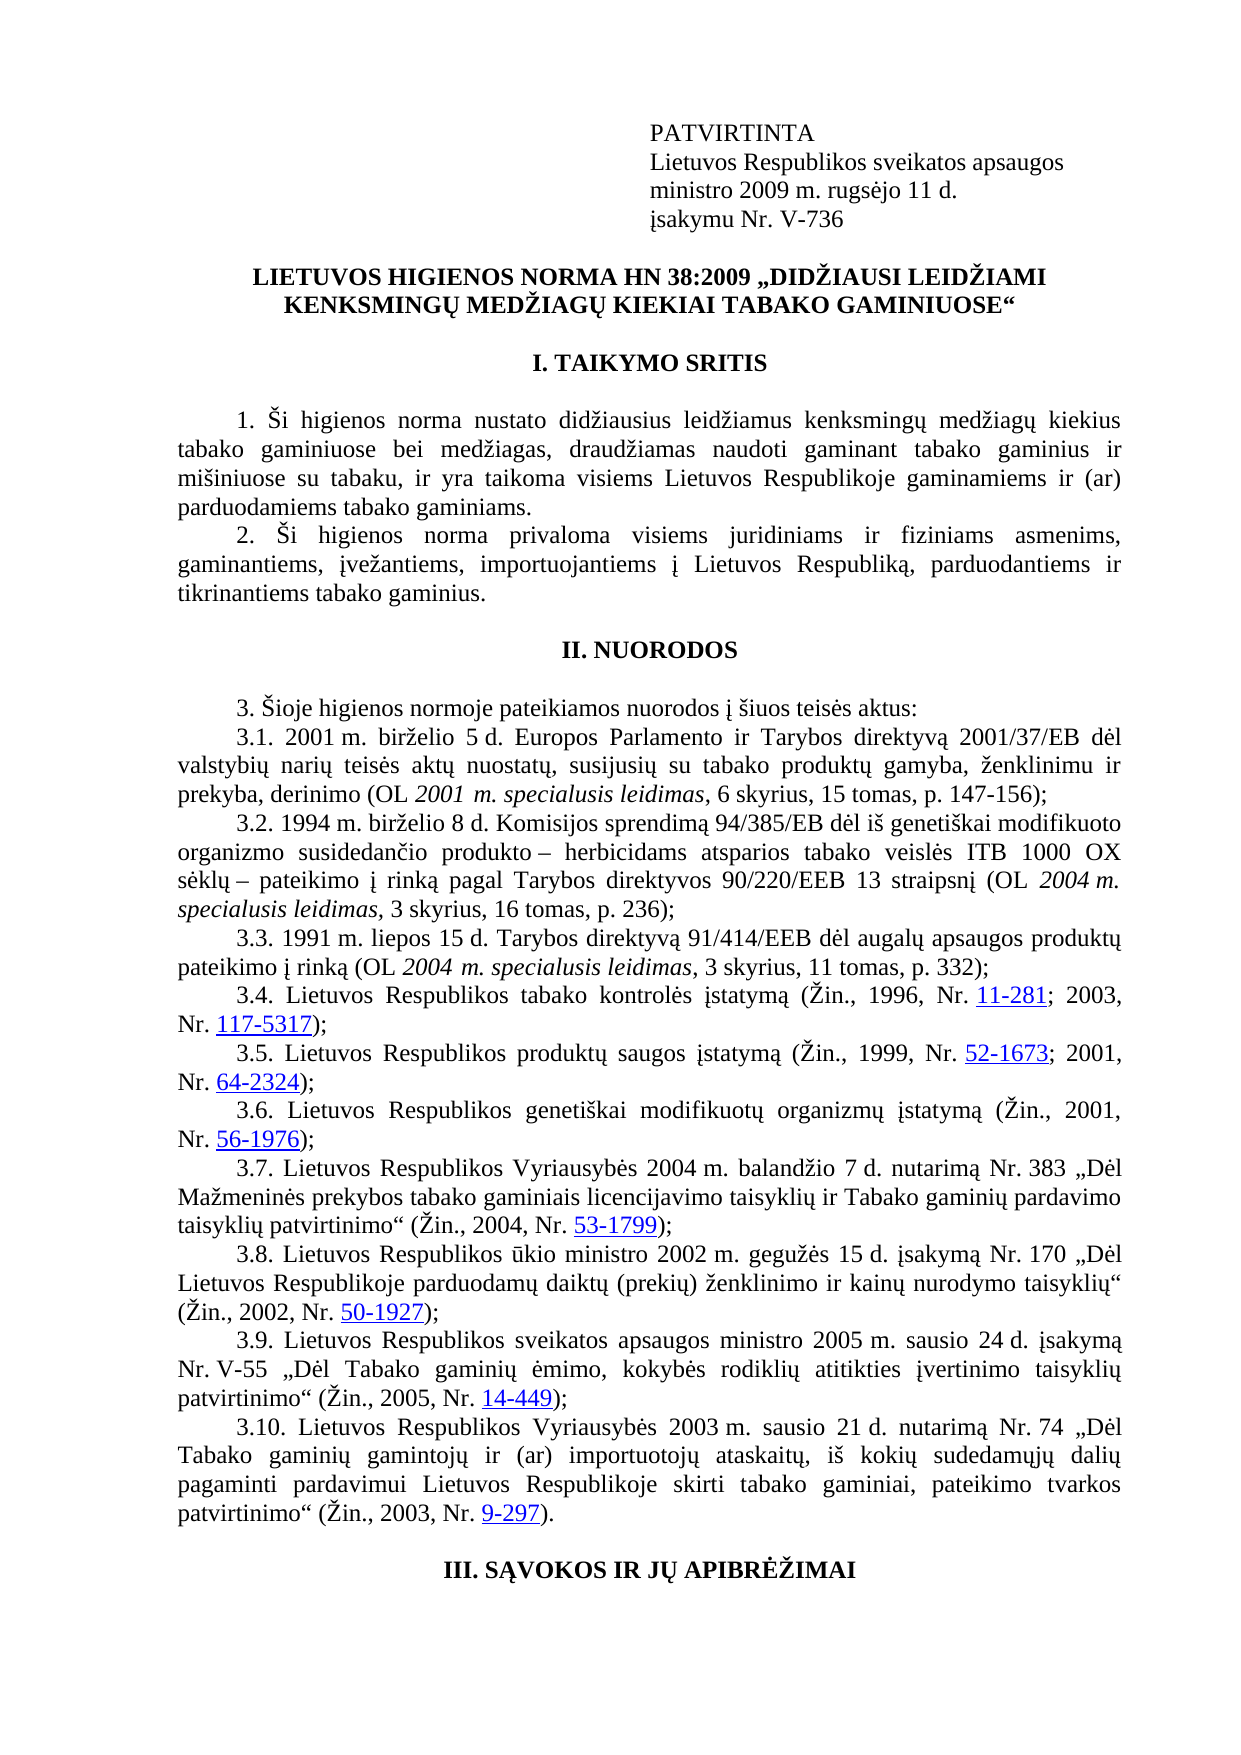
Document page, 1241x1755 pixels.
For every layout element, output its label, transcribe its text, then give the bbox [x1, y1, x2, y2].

text ministro 2009 m. rugsėjo 11 d. [649, 176, 1122, 204]
text 3.6. Lietuvos Respublikos genetiškai modifikuotų organizmų įstatymą (Žin., 2001, Nr. 56-1976); [177, 1096, 1122, 1153]
text 3.8. Lietuvos Respublikos ūkio ministro 2002 m. gegužės 15 d. įsakymą Nr. 170 „Dėl Lietuvos Respublikoje parduodamų daiktų (prekių) ženklinimo ir kainų nurodymo taisyklių“ (Žin., 2002, Nr. 50-1927); [177, 1239, 1122, 1326]
text LIETUVOS HIGIENOS NORMA HN 38:2009 „DIDŽIAUSI LEIDŽIAMI KENKSMINGŲ MEDŽIAGŲ KIEKIAI TABAKO GAMINIUOSE“ [177, 262, 1122, 319]
text 3.1. 2001 m. birželio 5 d. Europos Parlamento ir Tarybos direktyvą 2001/37/EB dėl valstybių narių teisės aktų nuostatų, susijusių su tabako produktų gamyba, ženklinimu ir prekyba, derinimo (OL 2001 m. specialusis leidimas, 6 skyrius, 15 tomas, p. 147-156); [177, 722, 1122, 808]
text 3.2. 1994 m. birželio 8 d. Komisijos sprendimą 94/385/EB dėl iš genetiškai modifikuoto organizmo susidedančio produkto – herbicidams atsparios tabako veislės ITB 1000 OX sėklų – pateikimo į rinką pagal Tarybos direktyvos 90/220/EEB 13 straipsnį (OL 2004 m. specialusis leidimas, 3 skyrius, 16 tomas, p. 236); [177, 808, 1122, 923]
text 3. Šioje higienos normoje pateikiamos nuorodos į šiuos teisės aktus: [177, 693, 1122, 722]
text I. TAIKYMO SRITIS [177, 348, 1122, 377]
text 3.3. 1991 m. liepos 15 d. Tarybos direktyvą 91/414/EEB dėl augalų apsaugos produktų pateikimo į rinką (OL 2004 m. specialusis leidimas, 3 skyrius, 11 tomas, p. 332); [177, 923, 1122, 981]
text įsakymu Nr. V-736 [649, 204, 1122, 233]
text 3.7. Lietuvos Respublikos Vyriausybės 2004 m. balandžio 7 d. nutarimą Nr. 383 „Dėl Mažmeninės prekybos tabako gaminiais licencijavimo taisyklių ir Tabako gaminių pardavimo taisyklių patvirtinimo“ (Žin., 2004, Nr. 53-1799); [177, 1153, 1122, 1239]
text 2. Ši higienos norma privaloma visiems juridiniams ir fiziniams asmenims, gaminantiems, įvežantiems, importuojantiems į Lietuvos Respubliką, parduodantiems ir tikrinantiems tabako gaminius. [177, 521, 1122, 607]
text 3.9. Lietuvos Respublikos sveikatos apsaugos ministro 2005 m. sausio 24 d. įsakymą Nr. V-55 „Dėl Tabako gaminių ėmimo, kokybės rodiklių atitikties įvertinimo taisyklių patvirtinimo“ (Žin., 2005, Nr. 14-449); [177, 1326, 1122, 1412]
text III. SĄVOKOS IR JŲ APIBRĖŽIMAI [177, 1556, 1122, 1584]
text 3.5. Lietuvos Respublikos produktų saugos įstatymą (Žin., 1999, Nr. 52-1673; 2001, Nr. 64-2324); [177, 1038, 1122, 1096]
text 1. Ši higienos norma nustato didžiausius leidžiamus kenksmingų medžiagų kiekius tabako gaminiuose bei medžiagas, draudžiamas naudoti gaminant tabako gaminius ir mišiniuose su tabaku, ir yra taikoma visiems Lietuvos Respublikoje gaminamiems ir (ar) parduodamiems tabako gaminiams. [177, 406, 1122, 521]
text II. NUORODOS [177, 636, 1122, 664]
text 3.4. Lietuvos Respublikos tabako kontrolės įstatymą (Žin., 1996, Nr. 11-281; 2003, Nr. 117-5317); [177, 981, 1122, 1038]
text 3.10. Lietuvos Respublikos Vyriausybės 2003 m. sausio 21 d. nutarimą Nr. 74 „Dėl Tabako gaminių gamintojų ir (ar) importuotojų ataskaitų, iš kokių sudedamųjų dalių pagaminti pardavimui Lietuvos Respublikoje skirti tabako gaminiai, pateikimo tvarkos patvirtinimo“ (Žin., 2003, Nr. 9-297). [177, 1412, 1122, 1527]
text PATVIRTINTA [649, 118, 1122, 147]
text Lietuvos Respublikos sveikatos apsaugos [649, 147, 1122, 176]
